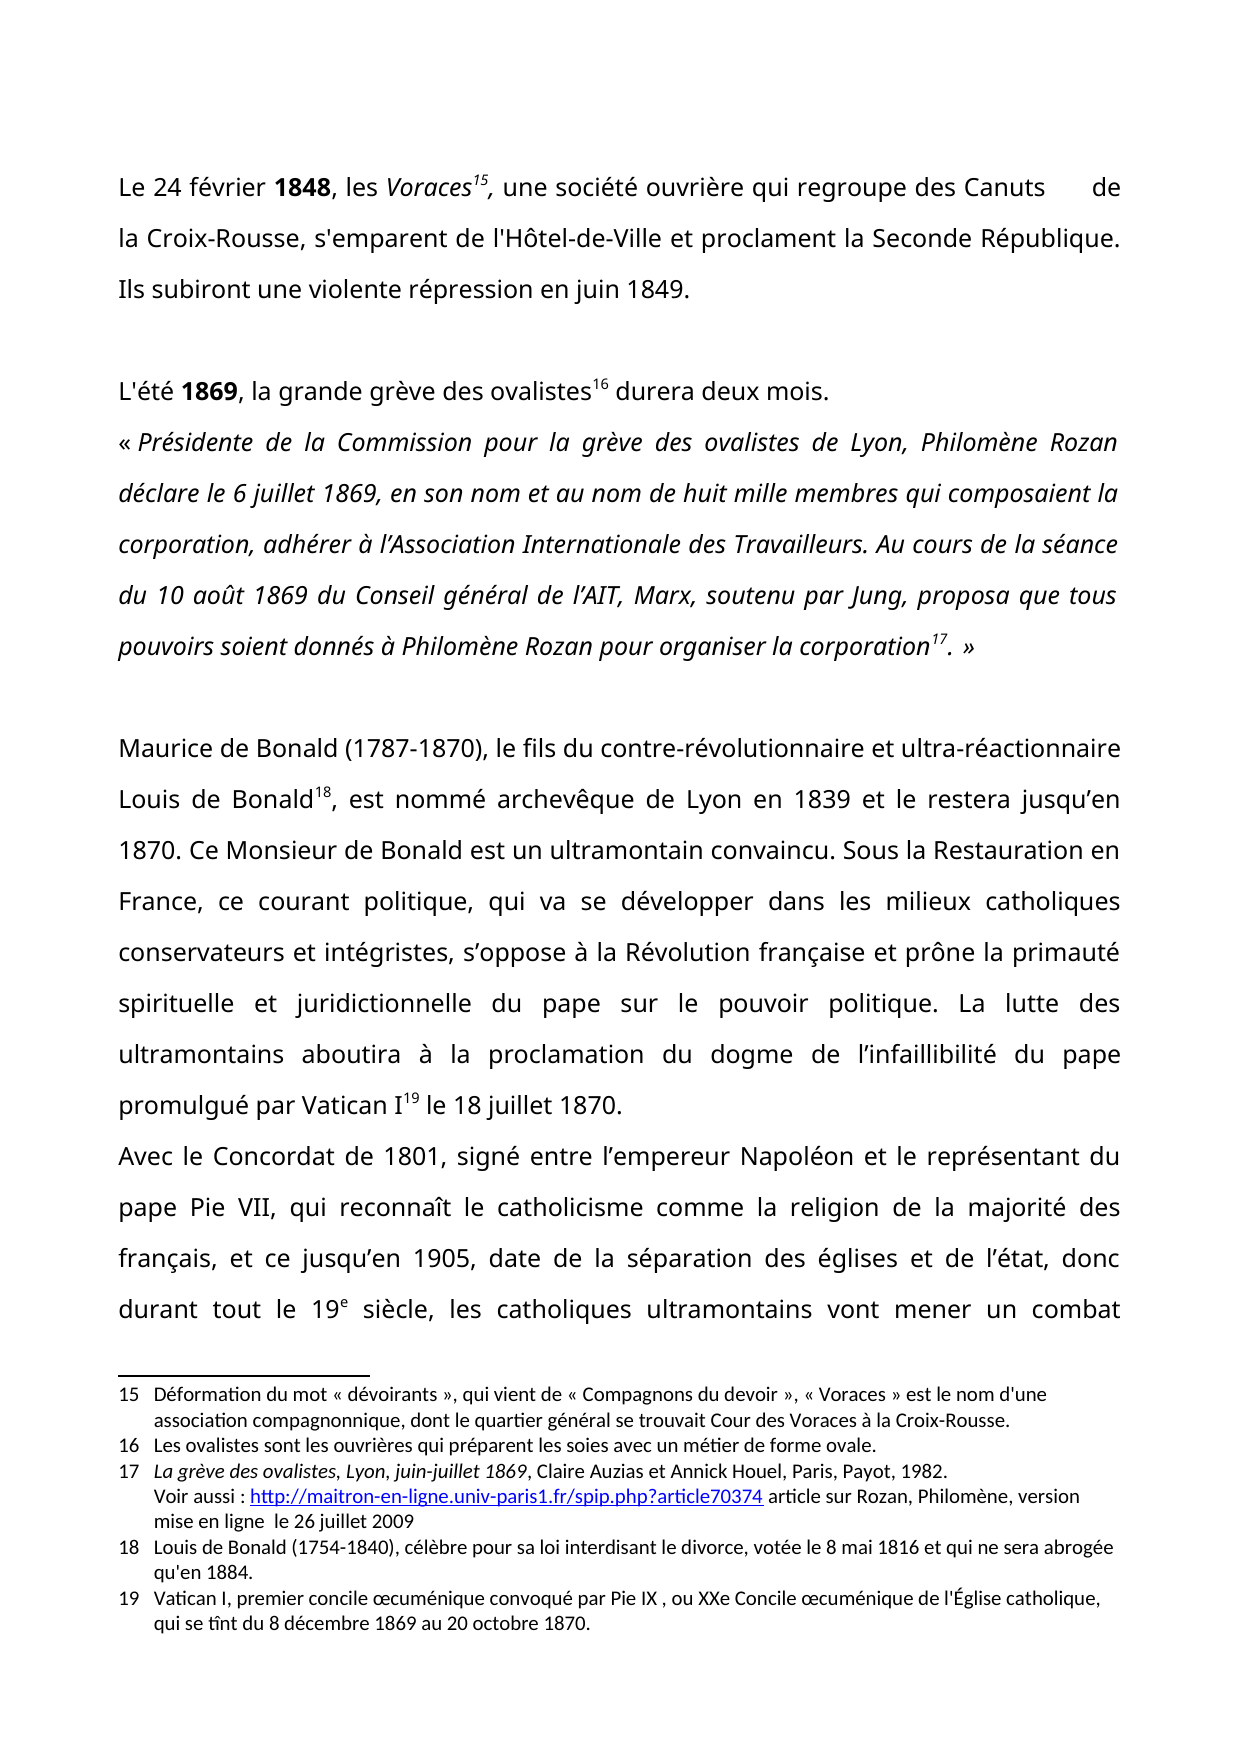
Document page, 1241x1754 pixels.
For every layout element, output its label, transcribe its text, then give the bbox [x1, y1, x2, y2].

text Maurice de Bonald (1787-1870), le fils du contre-révolutionnaire et ultra-réactionnaire Louis de Bonald, est nommé archevêque de Lyon en 1839 et le restera jusqu’en 1870. Ce Monsieur de Bonald est un ultramontain convaincu. Sous la Restauration en France, ce courant politique, qui va se développer dans les milieux catholiques conservateurs et intégristes, s’oppose à la Révolution française et prône la primauté spirituelle et juridictionnelle du pape sur le pouvoir politique. La lutte des ultramontains aboutira à la proclamation du dogme de l’infaillibilité du pape promulgué par Vatican I le 18 juillet 1870. [118, 731, 1122, 1122]
text Avec le Concordat de 1801, signé entre l’empereur Napoléon et le représentant du pape Pie VII, qui reconnaît le catholicisme comme la religion de la majorité des français, et ce jusqu’en 1905, date de la séparation des églises et de l’état, donc durant tout le 19e siècle, les catholiques ultramontains vont mener un combat [118, 1139, 1122, 1326]
text Vatican I, premier concile œcuménique convoqué par Pie IX , ou XXe Concile œcuménique de l'Église catholique, qui se tînt du 8 décembre 1869 au 20 octobre 1870. [118, 1585, 1122, 1636]
text « Présidente de la Commission pour la grève des ovalistes de Lyon, Philomène Rozan déclare le 6 juillet 1869, en son nom et au nom de huit mille membres qui composaient la corporation, adhérer à l’Association Internationale des Travailleurs. Au cours de la séance du 10 août 1869 du Conseil général de l’AIT, Marx, soutenu par Jung, proposa que tous pouvoirs soient donnés à Philomène Rozan pour organiser la corporation. » [118, 424, 1122, 663]
text L'été 1869, la grande grève des ovalistes durera deux mois. [118, 373, 1122, 407]
text La grève des ovalistes, Lyon, juin-juillet 1869, Claire Auzias et Annick Houel, Paris, Payot, 1982. [118, 1458, 1122, 1483]
text Louis de Bonald (1754-1840), célèbre pour sa loi interdisant le divorce, votée le 8 mai 1816 et qui ne sera abrogée qu'en 1884. [118, 1534, 1122, 1585]
text Voir aussi : http://maitron-en-ligne.univ-paris1.fr/spip.php?article70374 article sur Rozan, Philomène, version mise en ligne le 26 juillet 2009 [118, 1483, 1122, 1534]
text Déformation du mot « dévoirants », qui vient de « Compagnons du devoir », « Voraces » est le nom d'une association compagnonnique, dont le quartier général se trouvait Cour des Voraces à la Croix-Rousse. [118, 1382, 1122, 1432]
text Le 24 février 1848, les Voraces, une société ouvrière qui regroupe des Canuts de la Croix-Rousse, s'emparent de l'Hôtel-de-Ville et proclament la Seconde République. Ils subiront une violente répression en juin 1849. [118, 169, 1122, 305]
text Les ovalistes sont les ouvrières qui préparent les soies avec un métier de forme ovale. [118, 1432, 1122, 1458]
